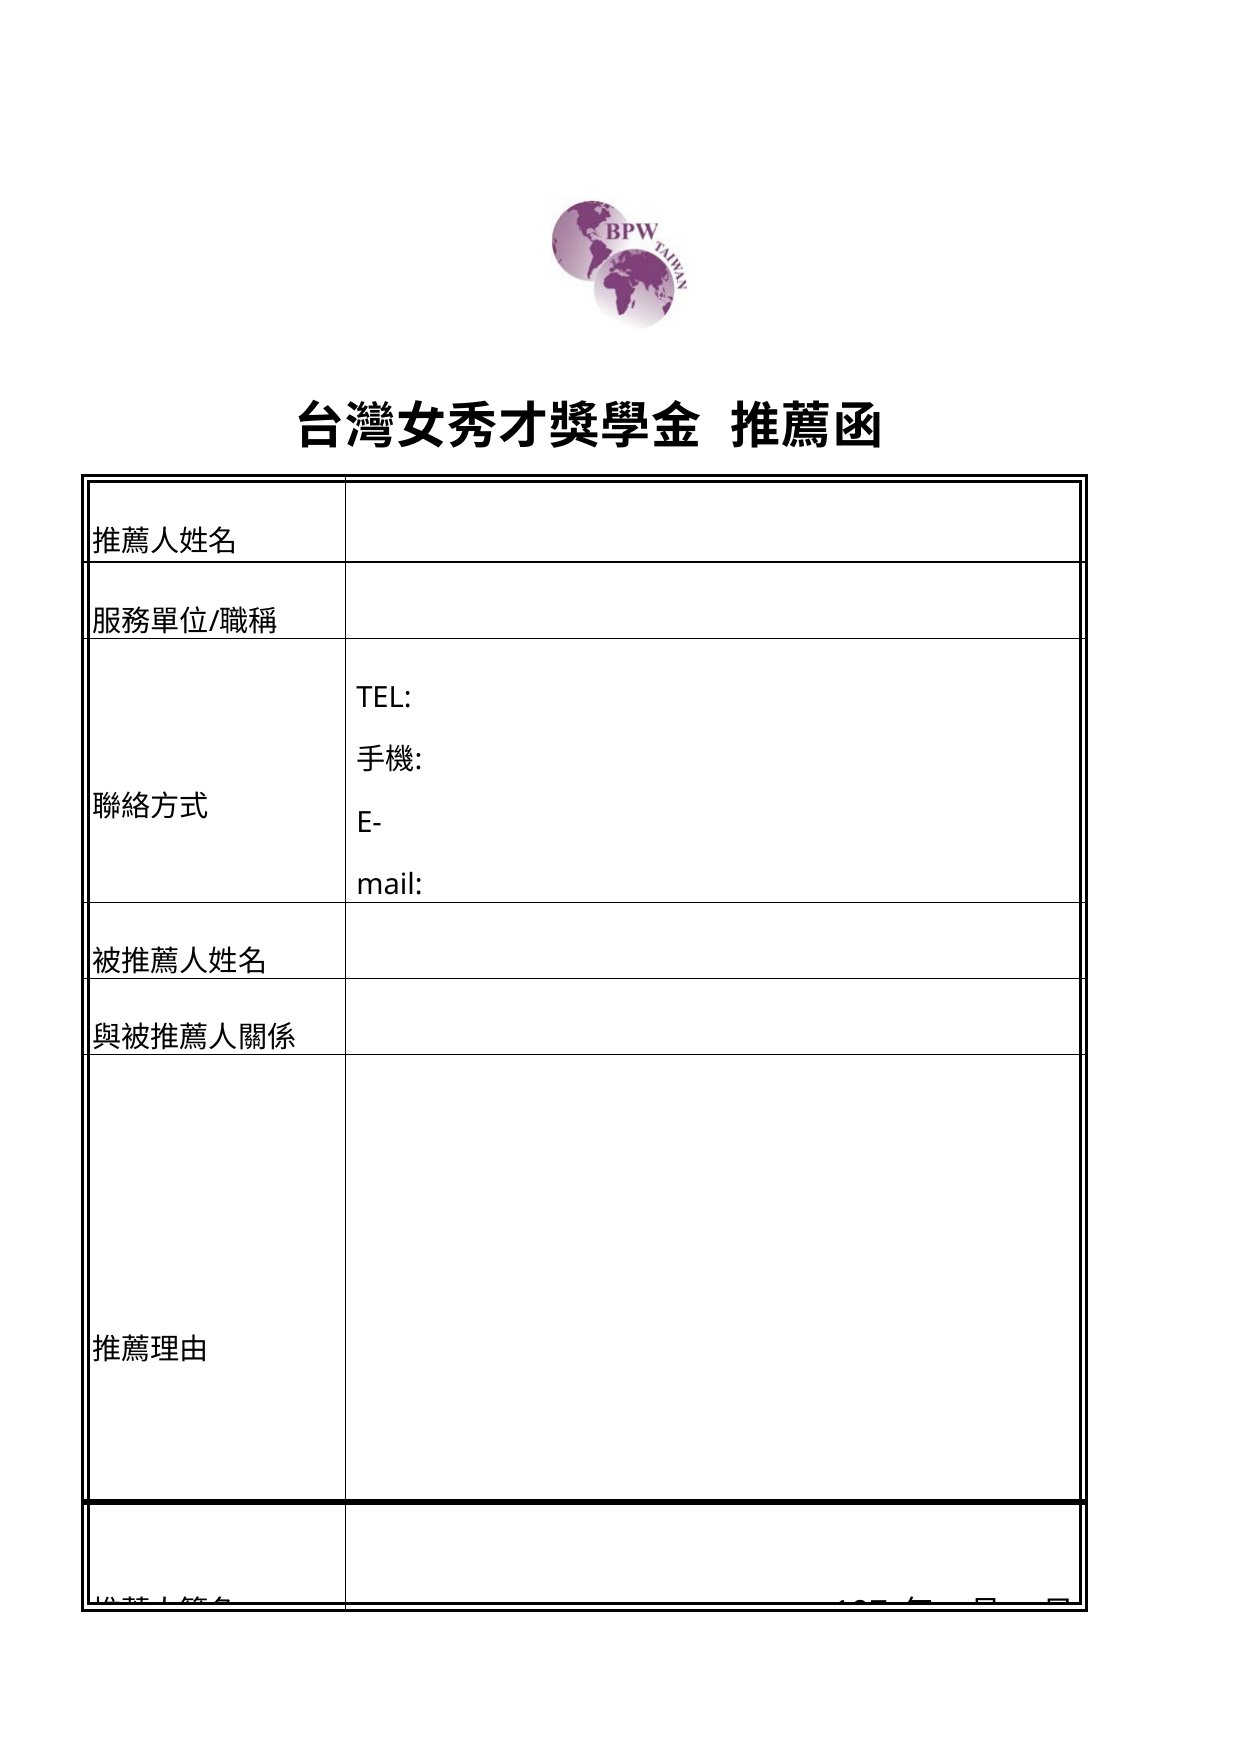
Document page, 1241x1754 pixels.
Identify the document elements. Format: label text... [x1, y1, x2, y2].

table_header [346, 483, 1079, 561]
table_cell 107 年 月 日 [346, 1505, 1079, 1602]
table_cell 推薦理由 [90, 1055, 345, 1498]
table_cell [346, 979, 1079, 1054]
text 台灣女秀才獎學金 推薦函 [294, 348, 1165, 473]
table_cell TEL: 手機: E-mail: [346, 639, 1079, 902]
table_cell 與被推薦人關係 [90, 979, 345, 1054]
table_header [346, 477, 1083, 561]
table_header 推薦人姓名 [85, 477, 345, 561]
table_cell [346, 903, 1079, 978]
table_cell [346, 1055, 1079, 1498]
table_cell 服務單位/職稱 [90, 563, 345, 637]
table_cell 聯絡方式 [90, 639, 345, 902]
table_cell 被推薦人姓名 [90, 903, 345, 978]
table_cell [346, 563, 1079, 637]
table_cell 推薦人簽名 [90, 1505, 345, 1602]
